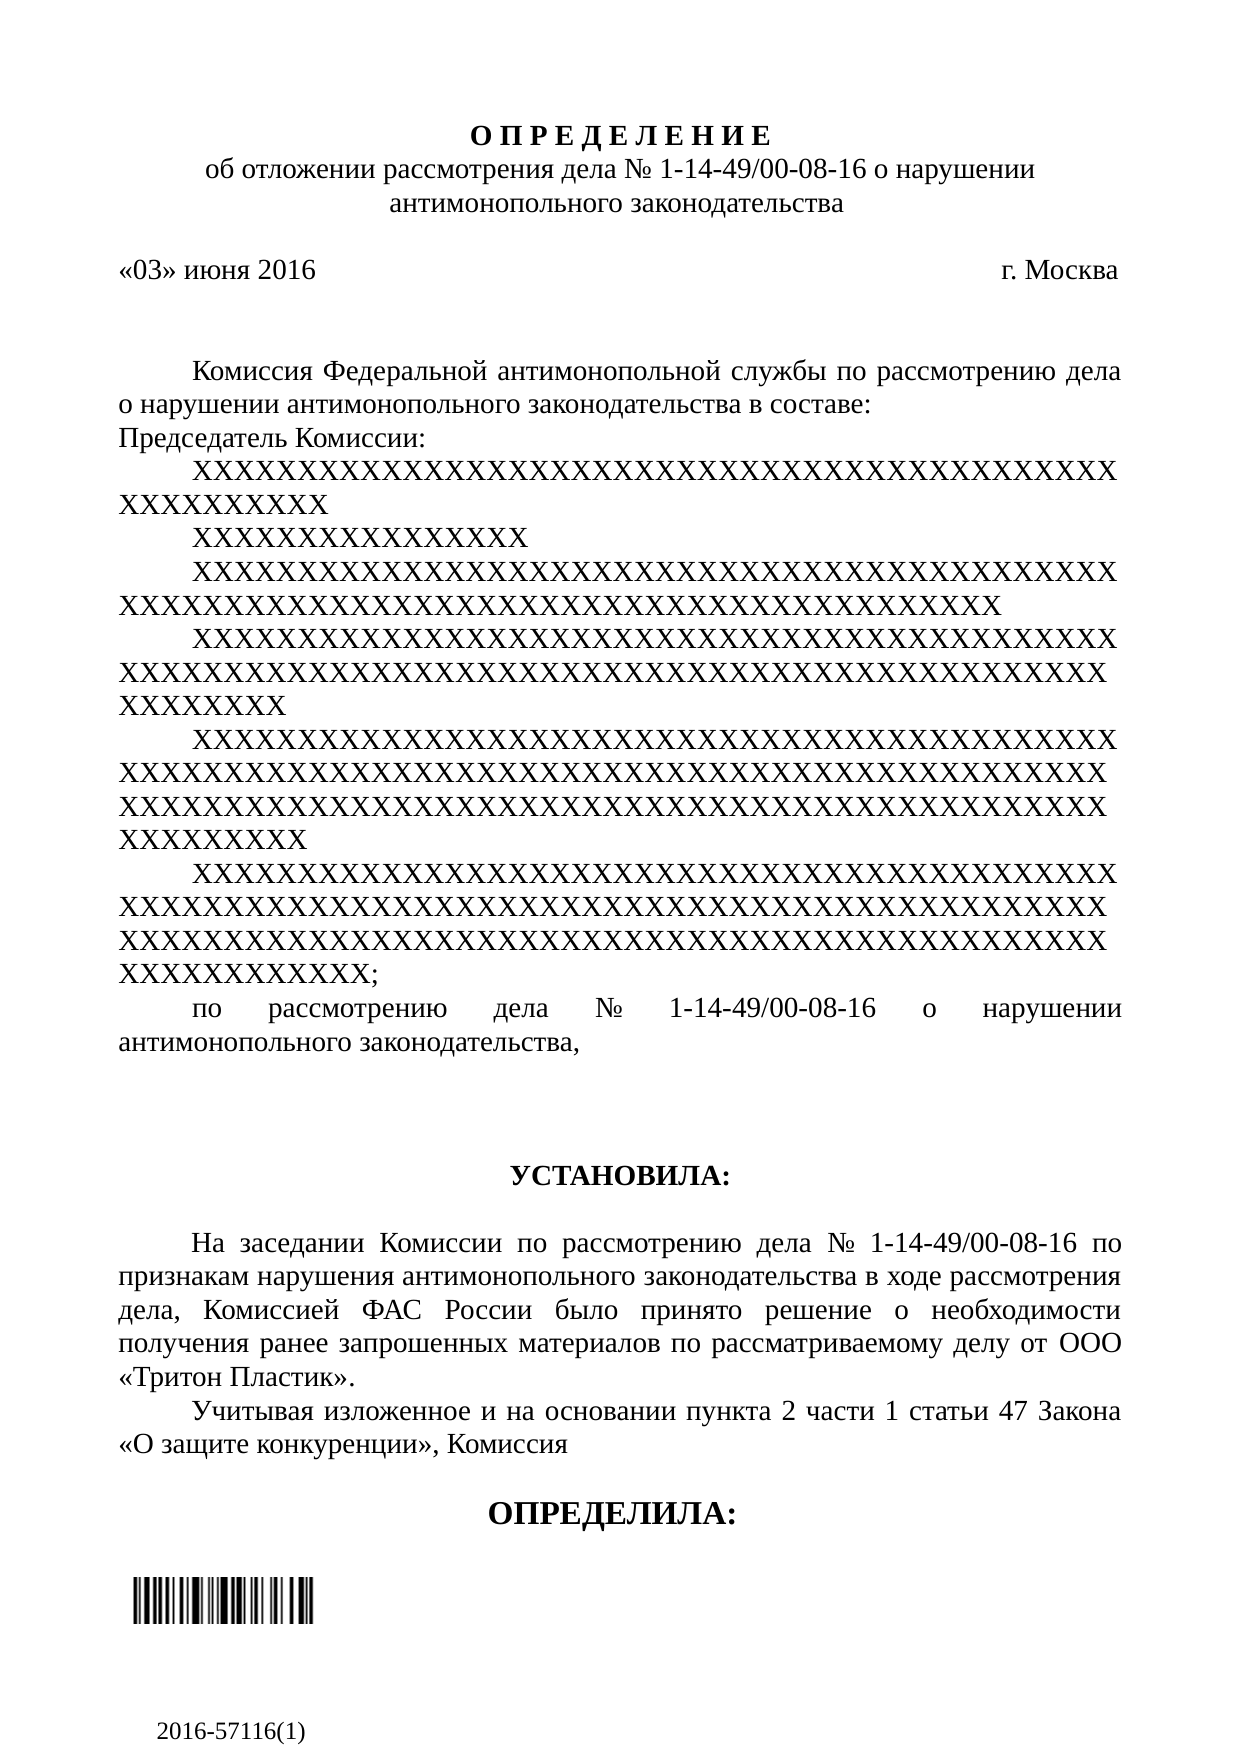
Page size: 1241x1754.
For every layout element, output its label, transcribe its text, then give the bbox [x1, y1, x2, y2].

text ОПРЕДЕЛИЛА: [118, 1493, 1122, 1532]
text Учитывая изложенное и на основании пункта 2 части 1 статьи 47 Закона «О защите конкуренции», Комиссия [118, 1393, 1122, 1460]
text об отложении рассмотрения дела № 1-14-49/00-08-16 о нарушении антимонопольного законодательства [118, 152, 1122, 219]
text по рассмотрению дела № 1-14-49/00-08-16 о нарушении антимонопольного законодательства, [118, 990, 1122, 1057]
text УСТАНОВИЛА: [118, 1158, 1122, 1191]
text Комиссия Федеральной антимонопольной службы по рассмотрению дела о нарушении антимонопольного законодательства в составе: [118, 353, 1122, 420]
text XXXXXXXXXXXXXXXXXXXXXXXXXXXXXXXXXXXXXXXXXXXXXXXXXXXXXXXXXXXXXXXXXXXXXXXXXXXXXXXXXXXXXXXXXXXXXXXXXXXXXXXXXXXXXXXXXXXXXXXXXXXXXXXXXXXXXXXXXXXXXXXXXXX [118, 722, 1122, 856]
text XXXXXXXXXXXXXXXXXXXXXXXXXXXXXXXXXXXXXXXXXXXXXXXXXXXXXXXXXXXXXXXXXXXXXXXXXXXXXXXXXXXXXXXXXXXXXXXXXXX [118, 621, 1122, 722]
text «03» июня 2016 г. Москва [118, 252, 1122, 286]
text XXXXXXXXXXXXXXXX [118, 521, 1122, 554]
picture [118, 1577, 331, 1624]
text На заседании Комиссии по рассмотрению дела № 1-14-49/00-08-16 по признакам нарушения антимонопольного законодательства в ходе рассмотрения дела, Комиссией ФАС России было принято решение о необходимости получения ранее запрошенных материалов по рассматриваемому делу от ООО «Тритон Пластик». [118, 1225, 1122, 1393]
text XXXXXXXXXXXXXXXXXXXXXXXXXXXXXXXXXXXXXXXXXXXXXXXXXXXXXXXXXXXXXXXXXXXXXXXXXXXXXXXXXXXXXXXXXXXXXXXXXXXXXXXXXXXXXXXXXXXXXXXXXXXXXXXXXXXXXXXXXXXXXXXXXXXXXX; [118, 856, 1122, 990]
text XXXXXXXXXXXXXXXXXXXXXXXXXXXXXXXXXXXXXXXXXXXXXXXXXXXXXXXXXXXXXXXXXXXXXXXXXXXXXXXXXXXXXX [118, 554, 1122, 621]
text XXXXXXXXXXXXXXXXXXXXXXXXXXXXXXXXXXXXXXXXXXXXXXXXXXXXXX [118, 453, 1122, 521]
text Председатель Комиссии: [118, 420, 1122, 453]
text О П Р Е Д Е Л Е Н И Е [118, 118, 1122, 152]
